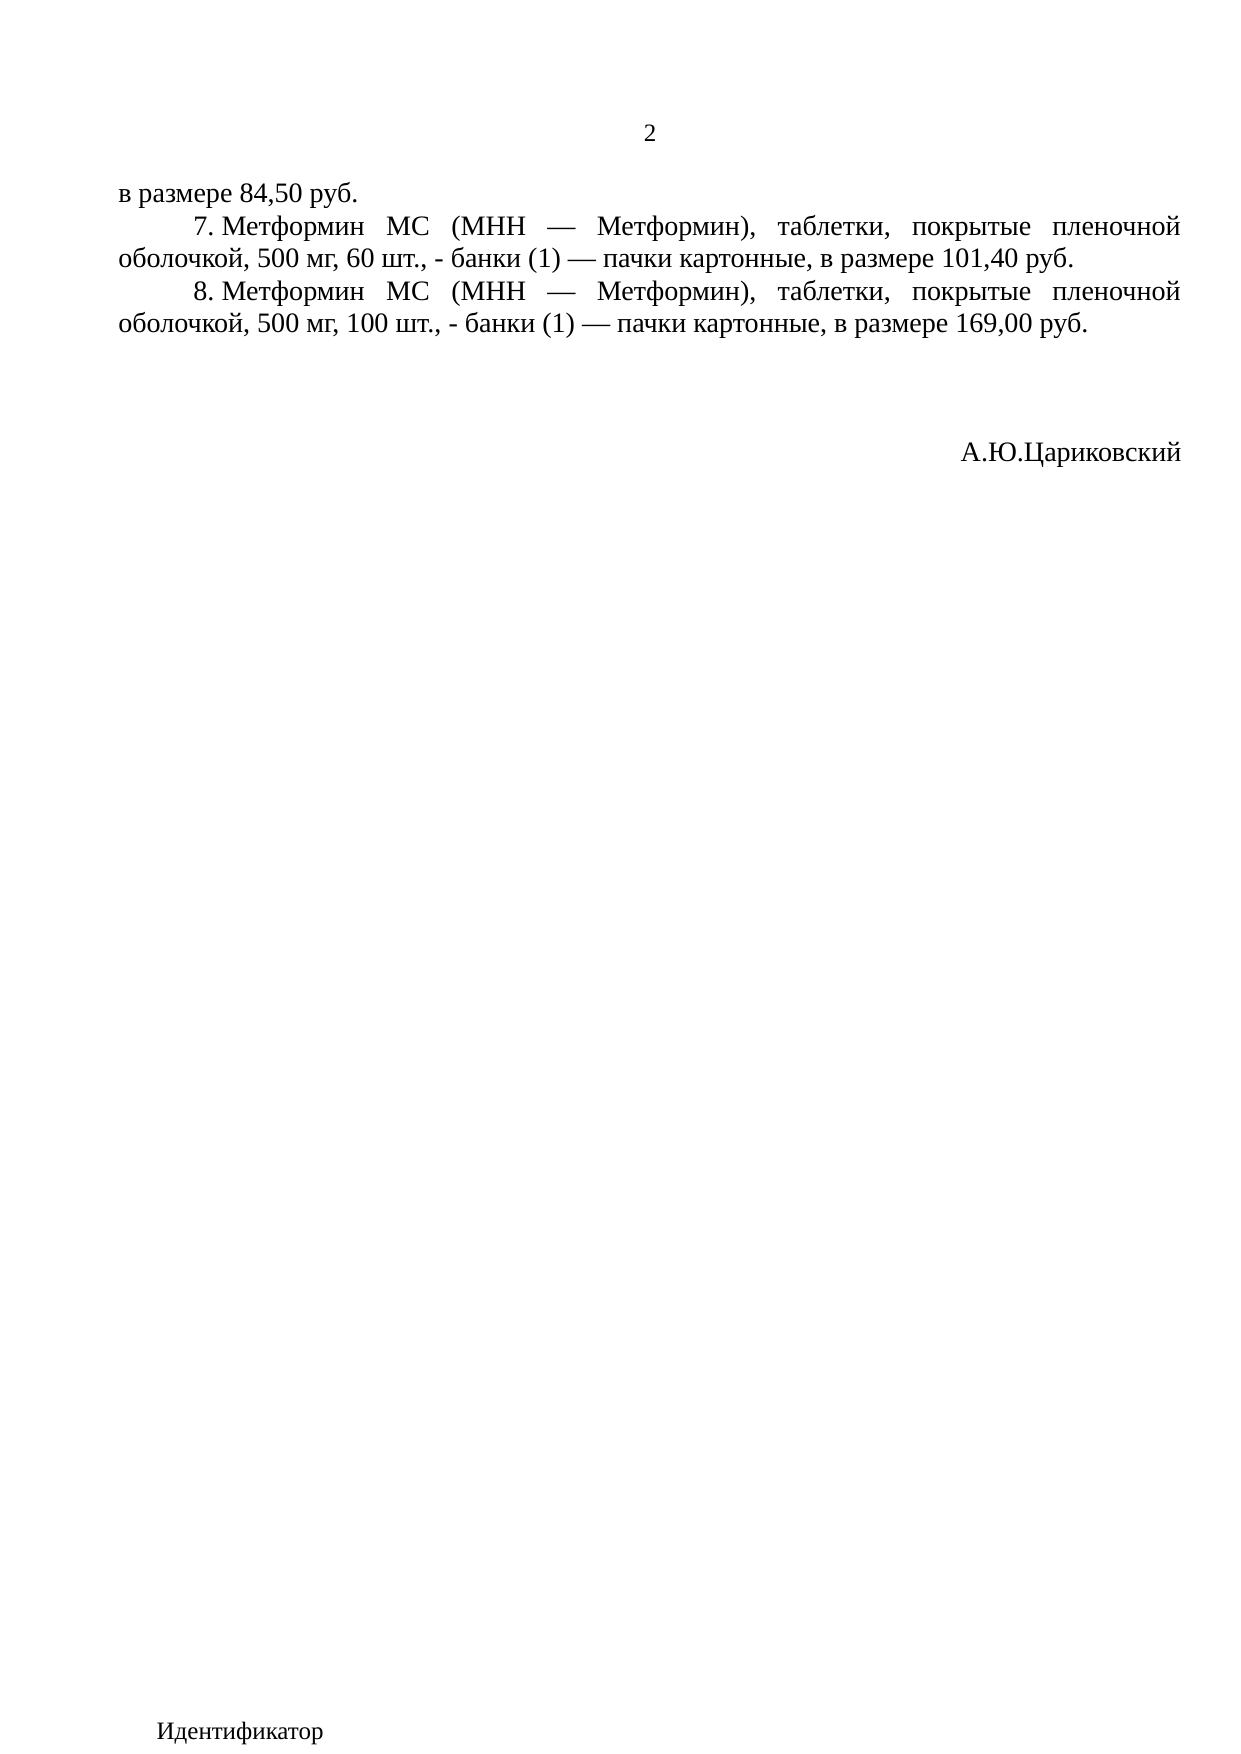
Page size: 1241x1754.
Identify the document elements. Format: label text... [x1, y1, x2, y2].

text 7. Метформин МС (МНН — Метформин), таблетки, покрытые пленочной оболочкой, 500 мг, 60 шт., - банки (1) — пачки картонные, в размере 101,40 руб. [118, 209, 1181, 273]
text 8. Метформин МС (МНН — Метформин), таблетки, покрытые пленочной оболочкой, 500 мг, 100 шт., - банки (1) — пачки картонные, в размере 169,00 руб. [118, 273, 1181, 338]
text в размере 84,50 руб. [118, 176, 1181, 209]
text А.Ю.Цариковский [118, 436, 1181, 468]
